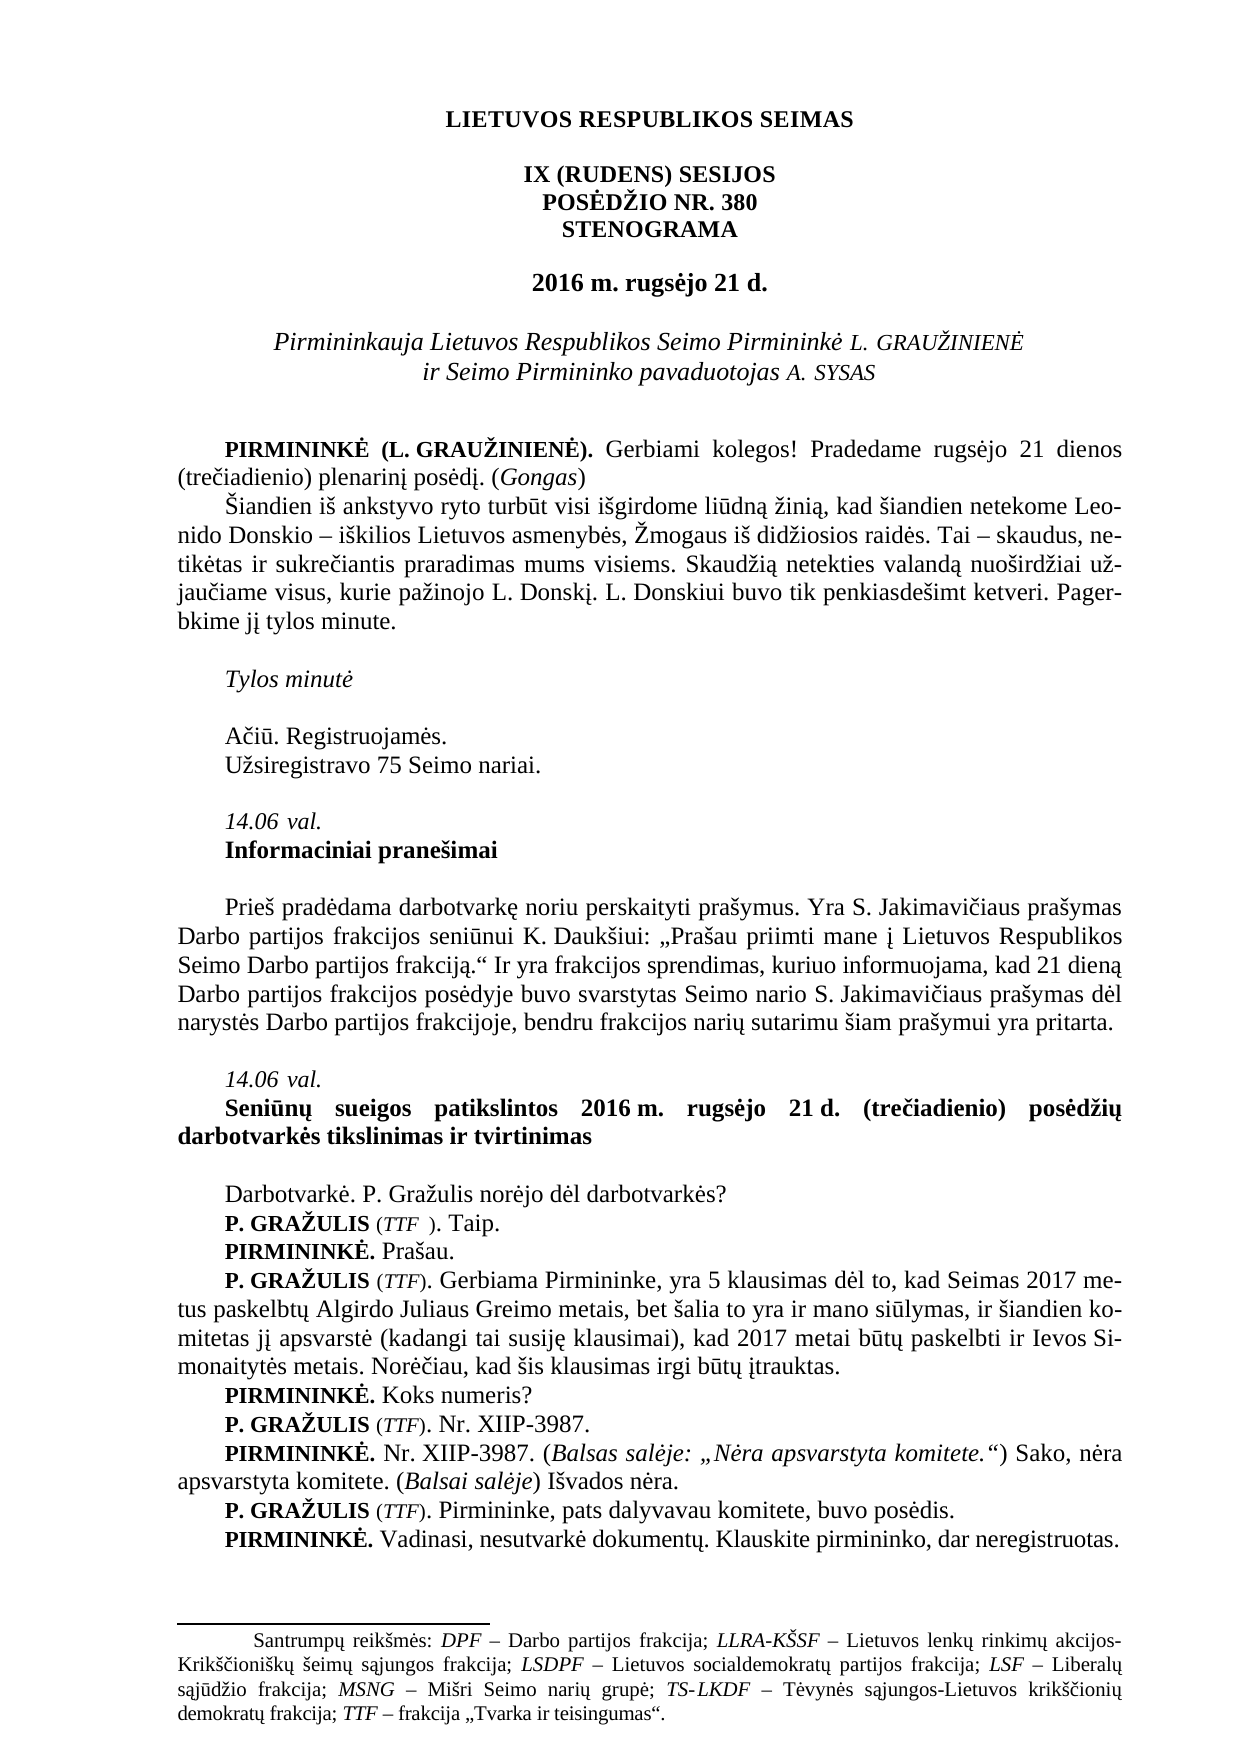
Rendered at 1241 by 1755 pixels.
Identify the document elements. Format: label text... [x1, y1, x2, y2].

text Šian­dien iš anks­ty­vo ry­to tur­būt vi­si iš­gir­do­me liūd­ną ži­nią, kad šian­dien ne­te­ko­me Le­o­ni­do Dons­kio – iš­ki­lios Lie­tu­vos as­me­ny­bės, Žmo­gaus iš di­džio­sios rai­dės. Tai – skau­dus, ne­ti­kė­tas ir su­kre­čian­tis pra­ra­di­mas mums vi­siems. Skau­džią ne­tek­ties va­lan­dą nuo­šir­džiai už­jau­čia­me vi­sus, ku­rie pa­ži­no­jo L. Dons­kį. L. Dons­kiui bu­vo tik pen­kias­de­šimt ket­ve­ri. Pa­ger­b­ki­me jį ty­los mi­nu­te. [177, 491, 1122, 635]
text Dar­bo­tvarkė. P. Gra­žu­lis no­rė­jo dėl dar­bo­tvarkės? [177, 1179, 1122, 1208]
text PIRMININKĖ. Nr. XIIP-3987. (Bal­sas sa­lė­je: „Nė­ra ap­svars­ty­ta ko­mi­te­te.“) Sa­ko, nė­ra ap­svars­ty­ta ko­mi­te­te. (Bal­sai sa­lė­je) Iš­va­dos nė­ra. [177, 1438, 1122, 1495]
title LIETUVOS RESPUBLIKOS SEIMAS [177, 105, 1122, 132]
text PIRMININKĖ. Koks nu­me­ris? [177, 1380, 1122, 1409]
text Ty­los mi­nu­tė [177, 664, 1122, 692]
text P. GRAŽULIS (TTF). Taip. [177, 1208, 1122, 1236]
text PIRMININKĖ. Va­di­na­si, ne­su­tvar­kė do­ku­men­tų. Klaus­ki­te pir­mi­nin­ko, dar ne­re­gist­ruo­tas. [177, 1524, 1122, 1553]
text In­for­ma­ci­niai pra­ne­ši­mai [177, 835, 1122, 864]
text 14.06 val. [224, 807, 1122, 835]
text P. GRAŽULIS (TTF). Pir­mi­nin­ke, pats da­ly­va­vau ko­mi­te­te, bu­vo po­sė­dis. [177, 1495, 1122, 1524]
text Prieš pra­dė­da­ma dar­bo­tvarkę no­riu per­skai­ty­ti pra­šy­mus. Yra S. Ja­ki­ma­vi­čiaus pra­šy­mas Dar­bo par­ti­jos frak­ci­jos se­niū­nui K. Dauk­šiui: „Pra­šau pri­im­ti ma­ne į Lie­tu­vos Res­pub­li­kos Sei­mo Dar­bo par­ti­jos frak­ci­ją.“ Ir yra frak­ci­jos spren­di­mas, ku­riuo in­for­muo­ja­ma, kad 21 die­ną Dar­bo par­ti­jos frak­ci­jos po­sė­dy­je bu­vo svars­ty­tas Sei­mo na­rio S. Ja­ki­ma­vi­čiaus pra­šy­mas dėl na­rys­tės Dar­bo par­ti­jos frak­ci­jo­je, ben­dru frak­ci­jos na­rių su­ta­ri­mu šiam pra­šy­mui yra pri­tar­ta. [177, 892, 1122, 1036]
text 2016 m. rugsėjo 21 d. [177, 267, 1122, 297]
text PIRMININKĖ. Pra­šau. [177, 1236, 1122, 1265]
text Santrumpų reikšmės: DPF – Darbo partij­os frakcija; LLRA-KŠSF – Lietuvos lenkų rinkimų akcijos-Krikščioniškų šeimų sąjungos frakcija; LSDPF – Lietuvos social­demokratų partijos frakcija; LSF – Liberalų sąjūdžio frakcija; MSNG – Mišri Seimo narių grupė; TS‑LKDF – Tėvynės sąjungos-Lietuvos krikščionių demokratų frakcija; TTF – frakcija „Tvarka ir teisingumas“. [177, 1624, 1122, 1724]
text PIRMININKĖ (L. GRAUŽINIENĖ). Ger­bia­mi ko­le­gos! Pra­de­da­me rug­sė­jo 21 die­nos (tre­čia­die­nio) ple­na­ri­nį po­sė­dį. (Gon­gas) [177, 434, 1122, 491]
text Ačiū. Re­gist­ruo­ja­mės. [177, 721, 1122, 750]
title posėdžio NR. 380 [177, 187, 1122, 215]
text P. GRAŽULIS (TTF). Ger­bia­ma Pir­mi­nin­ke, yra 5 klau­si­mas dėl to, kad Sei­mas 2017 me­tus pa­skelb­tų Al­gir­do Ju­liaus Grei­mo me­tais, bet ša­lia to yra ir ma­no siū­ly­mas, ir šian­dien ko­mi­te­tas jį ap­svars­tė (ka­dan­gi tai su­si­ję klau­si­mai), kad 2017 me­tai bū­tų pa­skelb­ti ir Ie­vos Si­mo­nai­ty­tės me­tais. No­rė­čiau, kad šis klau­si­mas ir­gi bū­tų įtrauk­tas. [177, 1265, 1122, 1380]
text Už­si­re­gist­ra­vo 75 Sei­mo na­riai. [177, 750, 1122, 779]
text Pirmininkauja Lietuvos Respublikos Seimo Pirmininkė L. GRAUŽINIENĖ ir Seimo Pirmininko pavaduotojas A. SYSAS [177, 326, 1122, 386]
title IX (RUDENS) SESIJOS [177, 160, 1122, 187]
text Se­niū­nų su­ei­gos pa­tiks­lin­tos 2016 m. rug­sė­jo 21 d. (tre­čia­die­nio) po­sė­džių darbotvarkės tiks­li­ni­mas ir tvir­ti­ni­mas [177, 1093, 1122, 1150]
text P. GRAŽULIS (TTF). Nr. XIIP-3987. [177, 1409, 1122, 1438]
text 14.06 val. [224, 1065, 1122, 1093]
title STENOGRAMA [177, 215, 1122, 243]
